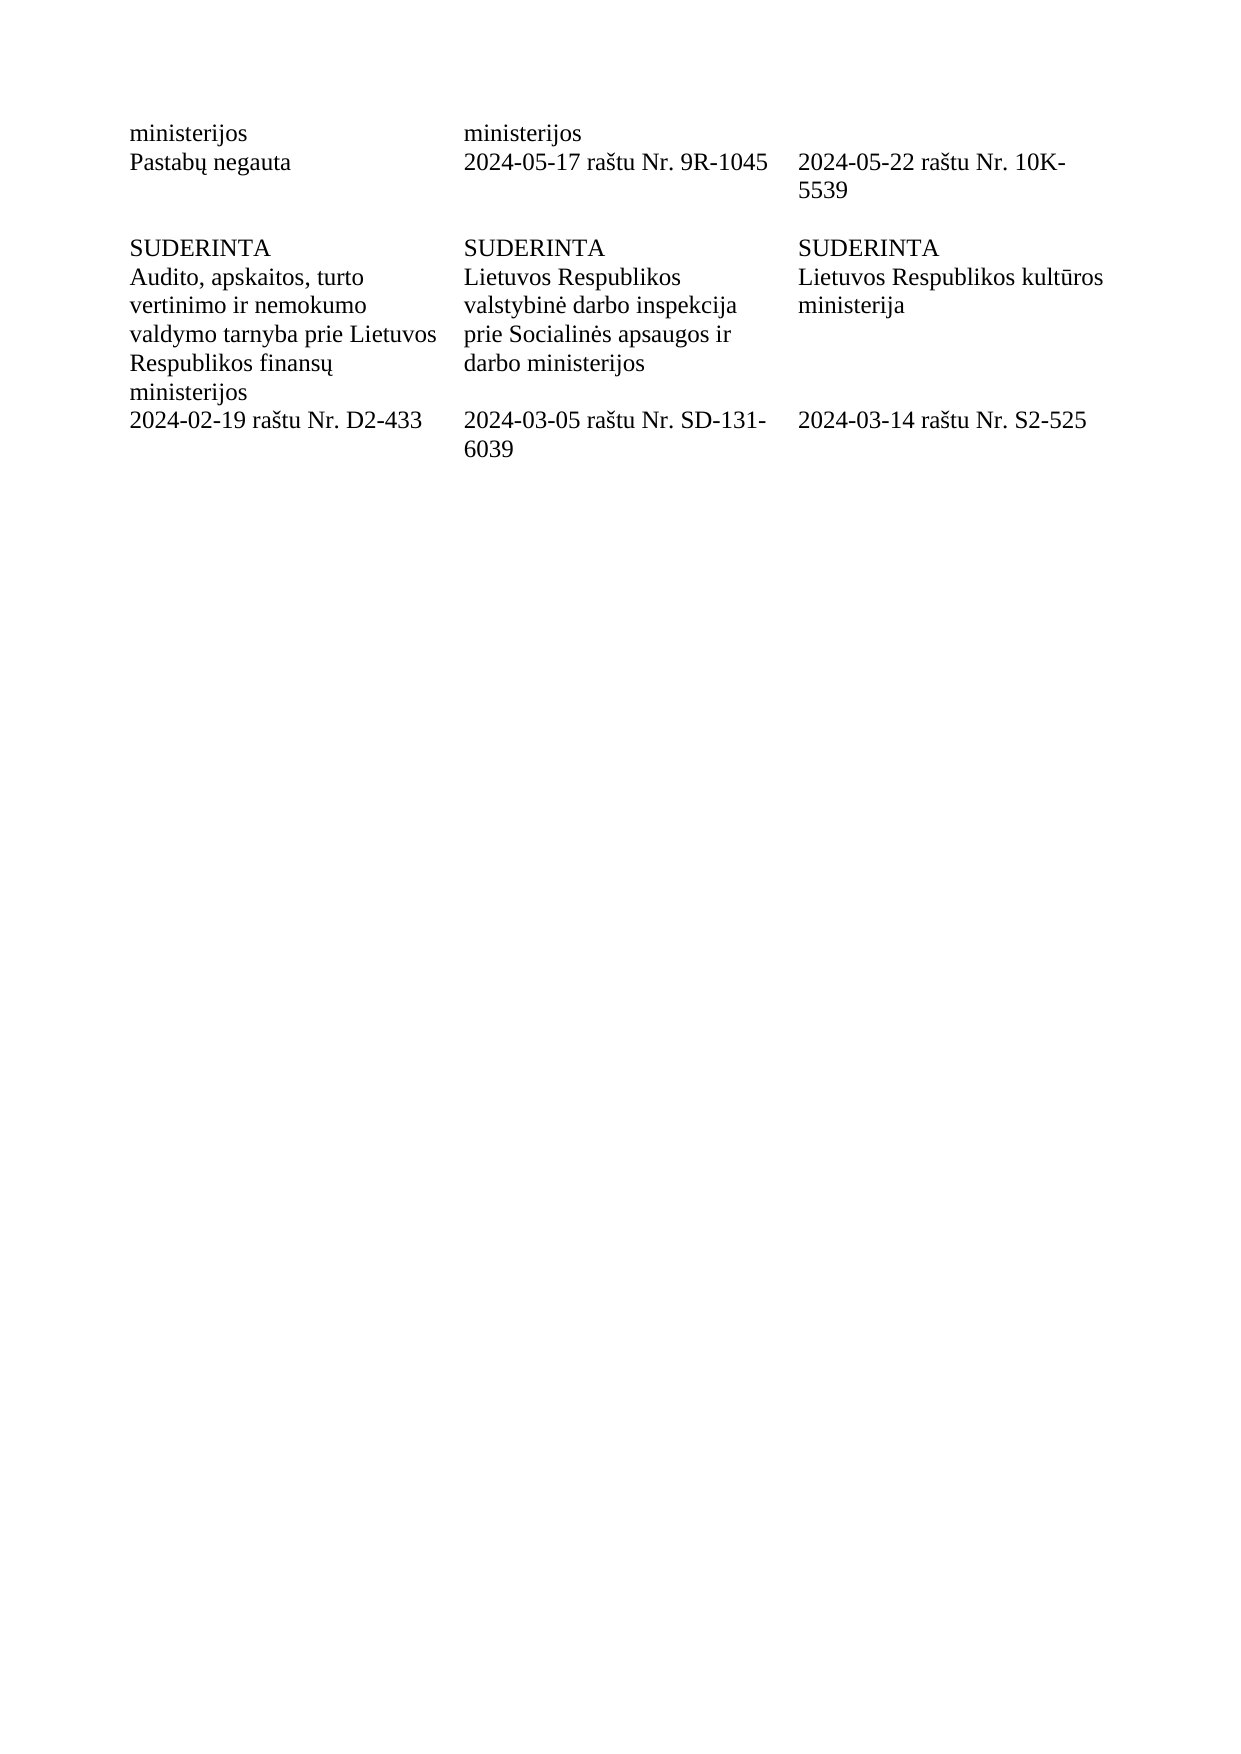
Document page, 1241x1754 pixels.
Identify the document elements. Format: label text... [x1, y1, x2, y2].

table_cell Lietuvos Respublikos valstybinė darbo inspekcija prie Socialinės apsaugos ir darbo ministerijos [453, 262, 787, 406]
table_cell Pastabų negauta [118, 147, 452, 233]
table_cell ministerijos [453, 118, 787, 147]
table_cell Audito, apskaitos, turto vertinimo ir nemokumo valdymo tarnyba prie Lietuvos Respublikos finansų ministerijos [118, 262, 452, 406]
table_cell [787, 118, 1121, 147]
table_cell 2024-03-05 raštu Nr. SD-131-6039 [453, 406, 787, 463]
table_cell SUDERINTA [787, 233, 1121, 262]
table_cell ministerijos [118, 118, 452, 147]
table_cell Lietuvos Respublikos kultūros ministerija [787, 262, 1121, 406]
table_cell SUDERINTA [118, 233, 452, 262]
table_cell 2024-05-22 raštu Nr. 10K-5539 [787, 147, 1121, 233]
table_cell 2024-05-17 raštu Nr. 9R-1045 [453, 147, 787, 233]
table_cell 2024-03-14 raštu Nr. S2-525 [787, 406, 1121, 463]
table_cell 2024-02-19 raštu Nr. D2-433 [118, 406, 452, 463]
table_cell SUDERINTA [453, 233, 787, 262]
